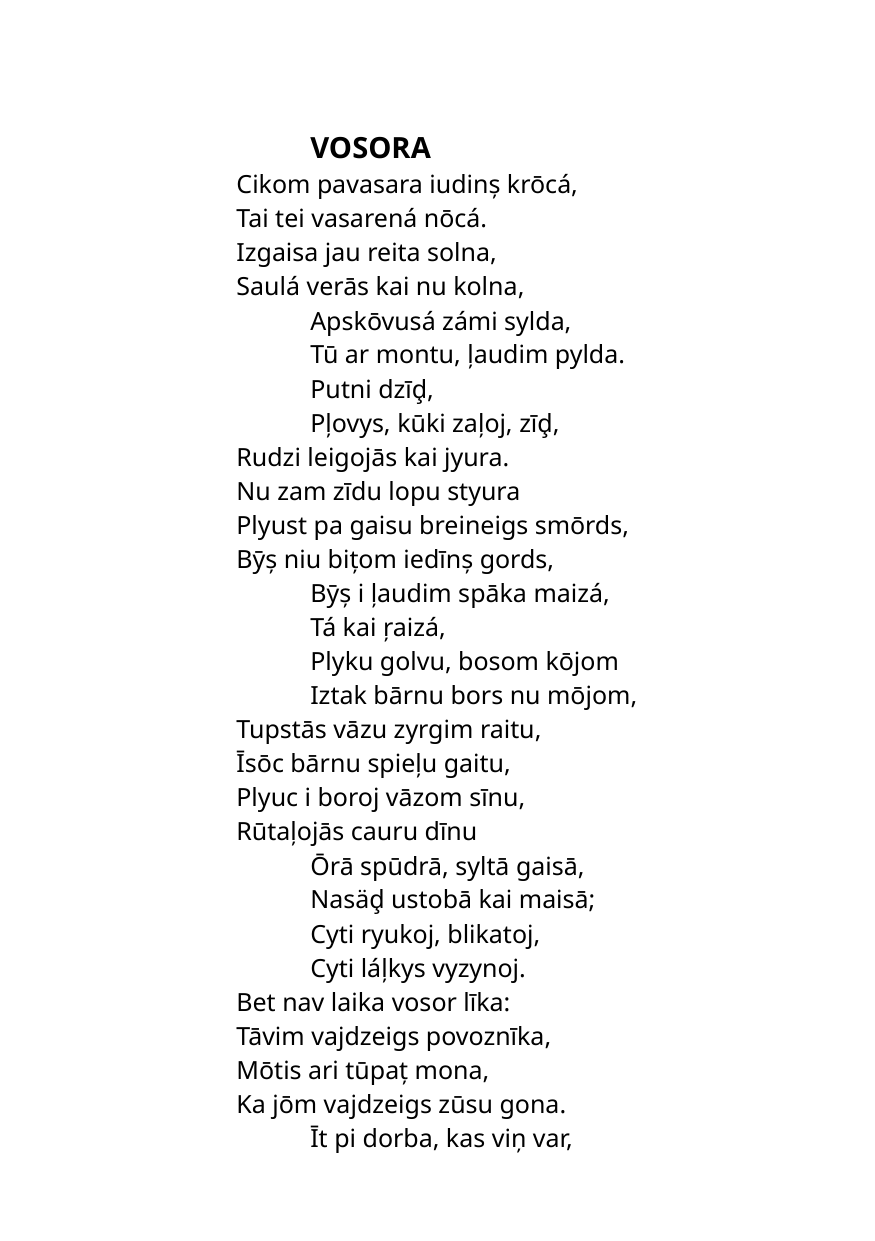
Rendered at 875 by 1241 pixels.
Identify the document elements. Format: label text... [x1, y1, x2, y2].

text Plyku golvu, bosom kōjom [236, 644, 815, 678]
text Izgaisa jau reita solna, [236, 235, 815, 269]
text Īt pi dorba, kas viņ var, [236, 1121, 815, 1155]
text Nu zam zīdu lopu styura [236, 473, 815, 507]
text Bȳș i ļaudim spāka maizá, [236, 576, 815, 610]
text Apskōvusá zámi sylda, [236, 303, 815, 337]
text Bȳș niu bițom iedīnș gords, [236, 542, 815, 576]
text Mōtis ari tūpaț mona, [236, 1052, 815, 1087]
text VOSORA [236, 127, 815, 167]
text Tai tei vasarená nōcá. [236, 201, 815, 235]
text Iztak bārnu bors nu mōjom, [236, 678, 815, 712]
text Ka jōm vajdzeigs zūsu gona. [236, 1087, 815, 1121]
text Plyuc i boroj vāzom sīnu, [236, 780, 815, 814]
text Bet nav laika vosor līka: [236, 984, 815, 1018]
text Cyti láļkys vyzynoj. [236, 950, 815, 984]
text Tāvim vajdzeigs povoznīka, [236, 1018, 815, 1052]
text Nasäḑ ustobā kai maisā; [236, 882, 815, 916]
text Tū ar montu, ļaudim pylda. [236, 337, 815, 371]
text Cikom pavasara iudinș krōcá, [236, 167, 815, 201]
text Putni dzīḑ, [236, 371, 815, 405]
text Ōrā spūdrā, syltā gaisā, [236, 848, 815, 882]
text Tá kai ŗaizá, [236, 610, 815, 644]
text Pļovys, kūki zaļoj, zīḑ, [236, 405, 815, 439]
text Rudzi leigojās kai jyura. [236, 439, 815, 473]
text Plyust pa gaisu breineigs smōrds, [236, 507, 815, 542]
text Īsōc bārnu spieļu gaitu, [236, 746, 815, 780]
text Rūtaļojās cauru dīnu [236, 814, 815, 848]
text Tupstās vāzu zyrgim raitu, [236, 712, 815, 746]
text Saulá verās kai nu kolna, [236, 269, 815, 303]
text Cyti ryukoj, blikatoj, [236, 916, 815, 950]
